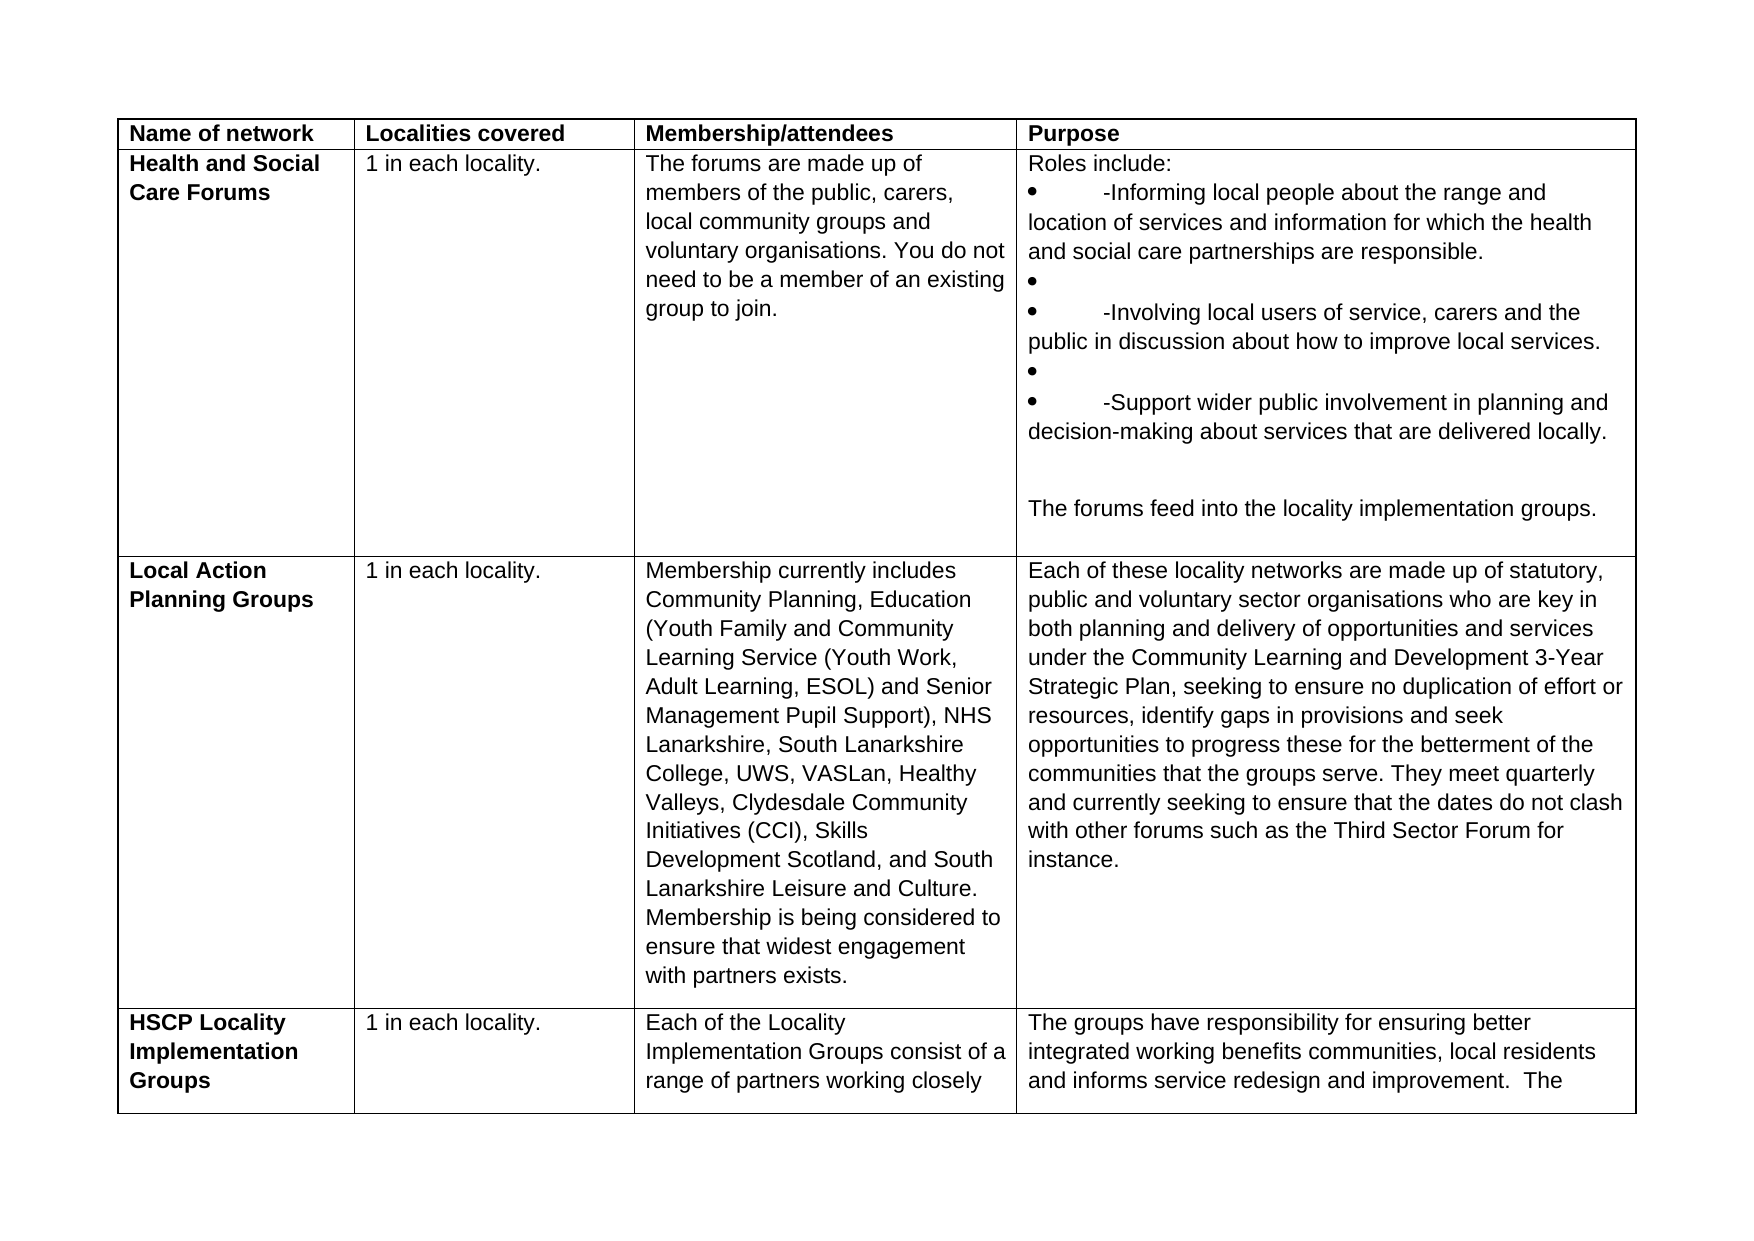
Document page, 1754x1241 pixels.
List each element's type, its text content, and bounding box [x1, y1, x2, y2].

table_cell Each of the Locality Implementation Groups consist of a range of partners working closely [635, 1009, 1016, 1113]
table_cell 1 in each locality. [355, 1009, 634, 1113]
table_header Purpose [1017, 120, 1635, 149]
table_header Name of network [119, 120, 354, 149]
table_cell The forums are made up of members of the public, carers, local community groups and voluntary organisations. You do not need to be a member of an existing group to join. [635, 150, 1016, 556]
table_cell 1 in each locality. [355, 557, 634, 1008]
table_cell Each of these locality networks are made up of statutory, public and voluntary sector organisations who are key in both planning and delivery of opportunities and services under the Community Learning and Development 3-Year Strategic Plan, seeking to ensure no duplication of effort or resources, identify gaps in provisions and seek opportunities to progress these for the betterment of the communities that the groups serve. They meet quarterly and currently seeking to ensure that the dates do not clash with other forums such as the Third Sector Forum for instance. [1017, 557, 1635, 1008]
table_cell Health and Social Care Forums [119, 150, 354, 556]
table_cell HSCP Locality Implementation Groups [119, 1009, 354, 1113]
table_cell Membership currently includes Community Planning, Education (Youth Family and Community Learning Service (Youth Work, Adult Learning, ESOL) and Senior Management Pupil Support), NHS Lanarkshire, South Lanarkshire College, UWS, VASLan, Healthy Valleys, Clydesdale Community Initiatives (CCI), Skills Development Scotland, and South Lanarkshire Leisure and Culture. Membership is being considered to ensure that widest engagement with partners exists. [635, 557, 1016, 1008]
table_header Localities covered [355, 120, 634, 149]
table_header Membership/attendees [635, 120, 1016, 149]
table_cell Local Action Planning Groups [119, 557, 354, 1008]
table_cell The groups have responsibility for ensuring better integrated working benefits communities, local residents and informs service redesign and improvement. The [1017, 1009, 1635, 1113]
table_cell 1 in each locality. [355, 150, 634, 556]
table_cell Roles include: -Informing local people about the range and location of services and information for which the health and social care partnerships are responsible. -Involving local users of service, carers and the public in discussion about how to improve local services. -Support wider public involvement in planning and decision-making about services that are delivered locally. The forums feed into the locality implementation groups. [1017, 150, 1635, 556]
